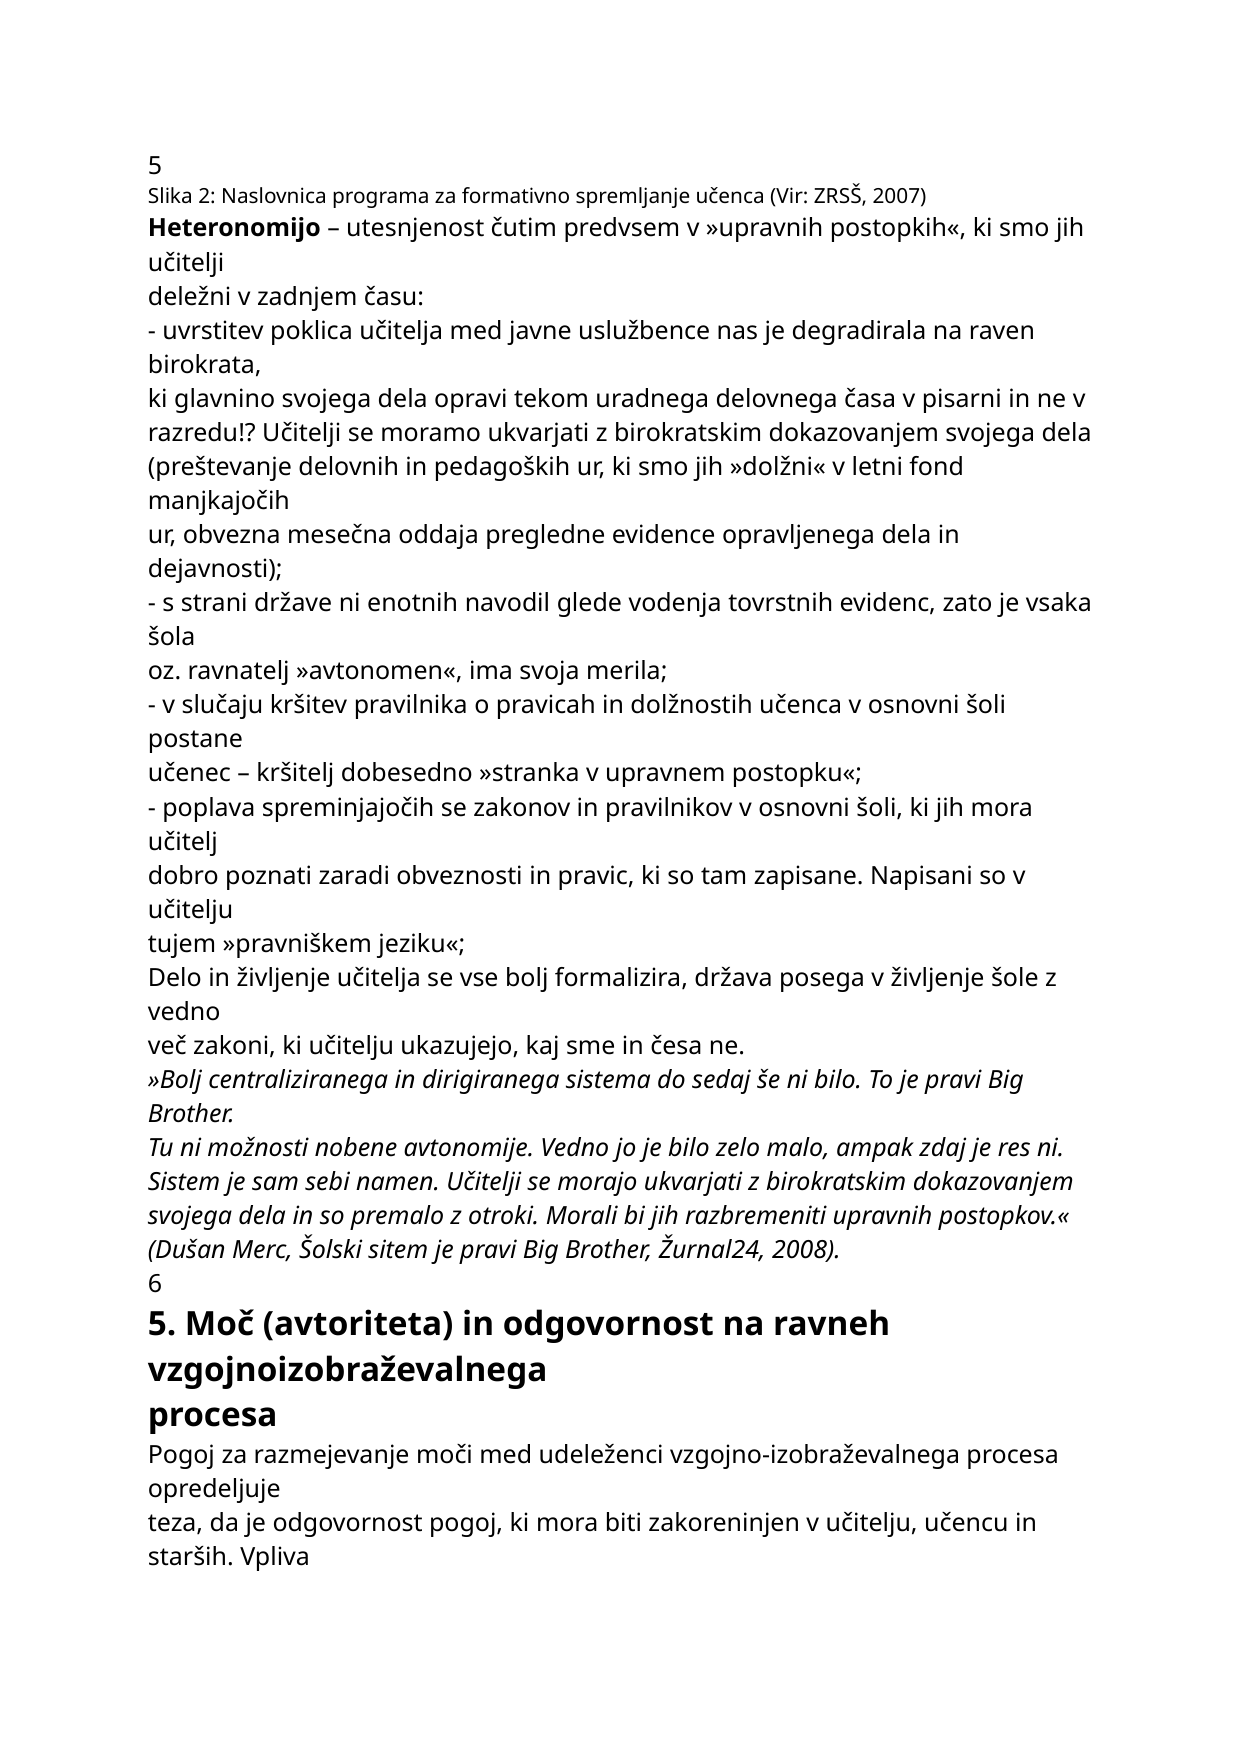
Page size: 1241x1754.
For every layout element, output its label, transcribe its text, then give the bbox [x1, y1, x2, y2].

text - uvrstitev poklica učitelja med javne uslužbence nas je degradirala na raven birokrata, [148, 312, 1093, 380]
text (preštevanje delovnih in pedagoških ur, ki smo jih »dolžni« v letni fond manjkajočih [148, 448, 1093, 517]
text - s strani države ni enotnih navodil glede vodenja tovrstnih evidenc, zato je vsaka šola [148, 585, 1093, 653]
text Sistem je sam sebi namen. Učitelji se morajo ukvarjati z birokratskim dokazovanjem [148, 1164, 1093, 1198]
text Delo in življenje učitelja se vse bolj formalizira, država posega v življenje šole z vedno [148, 959, 1093, 1028]
text teza, da je odgovornost pogoj, ki mora biti zakoreninjen v učitelju, učencu in starših. Vpliva [148, 1504, 1093, 1573]
text ur, obvezna mesečna oddaja pregledne evidence opravljenega dela in dejavnosti); [148, 517, 1093, 585]
text deležni v zadnjem času: [148, 278, 1093, 312]
text - poplava spreminjajočih se zakonov in pravilnikov v osnovni šoli, ki jih mora učitelj [148, 789, 1093, 857]
text ki glavnino svojega dela opravi tekom uradnega delovnega časa v pisarni in ne v [148, 380, 1093, 414]
text - v slučaju kršitev pravilnika o pravicah in dolžnostih učenca v osnovni šoli postane [148, 687, 1093, 755]
text 6 [148, 1266, 1093, 1300]
text Pogoj za razmejevanje moči med udeleženci vzgojno-izobraževalnega procesa opredeljuje [148, 1436, 1093, 1504]
text Slika 2: Naslovnica programa za formativno spremljanje učenca (Vir: ZRSŠ, 2007) [148, 182, 1093, 210]
text 5. Moč (avtoriteta) in odgovornost na ravneh vzgojnoizobraževalnega [148, 1300, 1093, 1391]
text (Dušan Merc, Šolski sitem je pravi Big Brother, Žurnal24, 2008). [148, 1232, 1093, 1266]
text več zakoni, ki učitelju ukazujejo, kaj sme in česa ne. [148, 1028, 1093, 1062]
text procesa [148, 1391, 1093, 1436]
text Heteronomijo – utesnjenost čutim predvsem v »upravnih postopkih«, ki smo jih učitelji [148, 210, 1093, 278]
text dobro poznati zaradi obveznosti in pravic, ki so tam zapisane. Napisani so v učitelju [148, 857, 1093, 925]
text svojega dela in so premalo z otroki. Morali bi jih razbremeniti upravnih postopkov.« [148, 1198, 1093, 1232]
text učenec – kršitelj dobesedno »stranka v upravnem postopku«; [148, 755, 1093, 789]
text oz. ravnatelj »avtonomen«, ima svoja merila; [148, 653, 1093, 687]
text Tu ni možnosti nobene avtonomije. Vedno jo je bilo zelo malo, ampak zdaj je res ni. [148, 1130, 1093, 1164]
text razredu!? Učitelji se moramo ukvarjati z birokratskim dokazovanjem svojega dela [148, 414, 1093, 448]
text 5 [148, 148, 1093, 182]
text »Bolj centraliziranega in dirigiranega sistema do sedaj še ni bilo. To je pravi Big Brother. [148, 1062, 1093, 1130]
text tujem »pravniškem jeziku«; [148, 925, 1093, 959]
